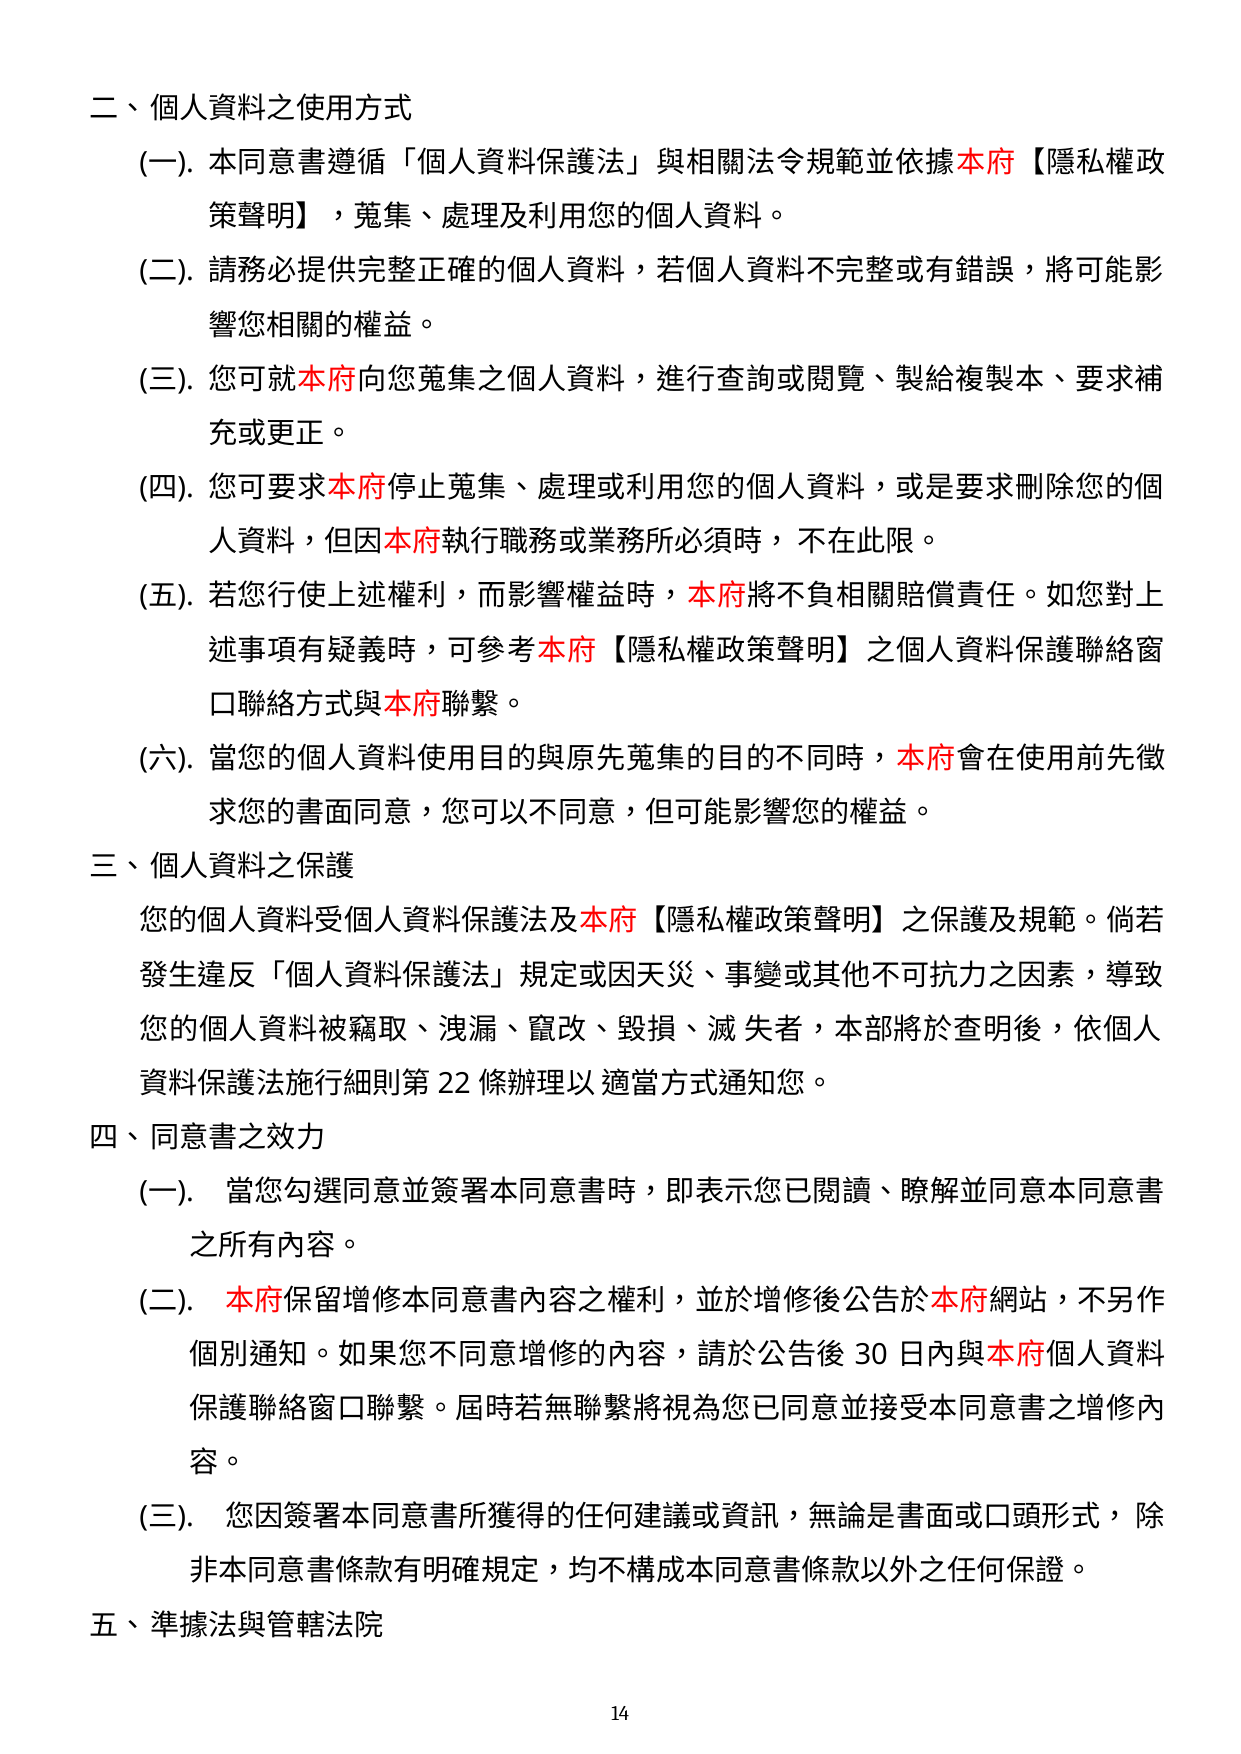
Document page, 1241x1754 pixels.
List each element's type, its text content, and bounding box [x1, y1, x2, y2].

list 準據法與管轄法院 [89, 1592, 1165, 1646]
list 您可就本府向您蒐集之個人資料，進行查詢或閱覽、製給複製本、要求補充或更正。 [139, 346, 1165, 454]
list 當您勾選同意並簽署本同意書時，即表示您已閱讀、瞭解並同意本同意書之所有內容。 [139, 1158, 1165, 1267]
list 您的個人資料受個人資料保護法及本府【隱私權政策聲明】之保護及規範。倘若發生違反「個人資料保護法」規定或因天災、事變或其他不可抗力之因素，導致您的個人資料被竊取、洩漏、竄改、毀損、滅 失者，本部將於查明後，依個人資料保護法施行細則第 22 條辦理以 適當方式通知您。 [139, 887, 1165, 1104]
list 若您行使上述權利，而影響權益時，本府將不負相關賠償責任。如您對上述事項有疑義時，可參考本府【隱私權政策聲明】之個人資料保護聯絡窗口聯絡方式與本府聯繫。 [139, 562, 1165, 725]
list 當您的個人資料使用目的與原先蒐集的目的不同時，本府會在使用前先徵求您的書面同意，您可以不同意，但可能影響您的權益。 [139, 725, 1165, 833]
list 您可要求本府停止蒐集、處理或利用您的個人資料，或是要求刪除您的個人資料，但因本府執行職務或業務所必須時， 不在此限。 [139, 454, 1165, 562]
list 個人資料之保護 [89, 833, 1165, 887]
list 本同意書遵循「個人資料保護法」與相關法令規範並依據本府【隱私權政策聲明】，蒐集、處理及利用您的個人資料。 [139, 129, 1165, 237]
list 請務必提供完整正確的個人資料，若個人資料不完整或有錯誤，將可能影響您相關的權益。 [139, 237, 1165, 346]
list 您因簽署本同意書所獲得的任何建議或資訊，無論是書面或口頭形式， 除非本同意書條款有明確規定，均不構成本同意書條款以外之任何保證。 [139, 1483, 1165, 1592]
list 個人資料之使用方式 [89, 75, 1165, 129]
list 本府保留增修本同意書內容之權利，並於增修後公告於本府網站，不另作個別通知。如果您不同意增修的內容，請於公告後 30 日內與本府個人資料保護聯絡窗口聯繫。屆時若無聯繫將視為您已同意並接受本同意書之增修內容。 [139, 1267, 1165, 1483]
list 同意書之效力 [89, 1104, 1165, 1158]
